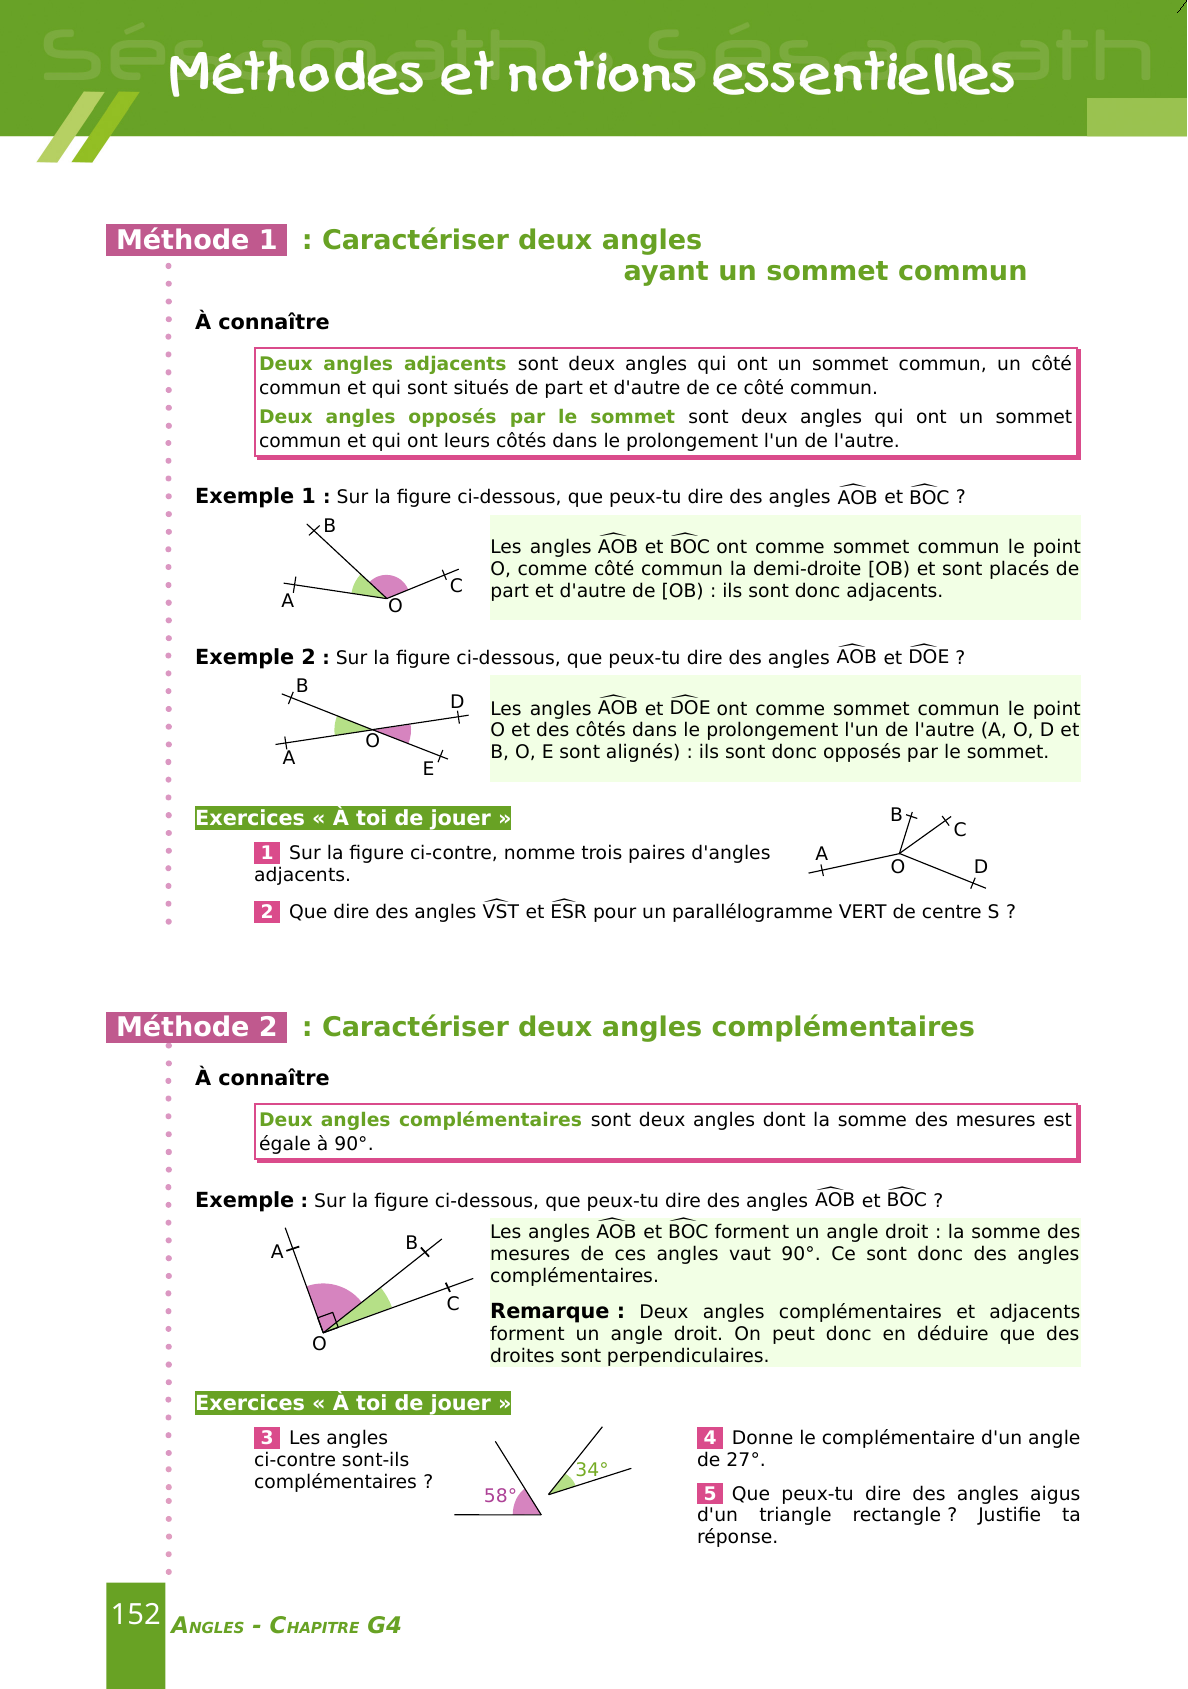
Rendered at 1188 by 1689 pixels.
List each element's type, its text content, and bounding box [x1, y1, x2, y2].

text Deux angles complémentaires sont deux angles dont la somme des mesures est égale à 90°. [256, 1105, 1076, 1158]
text Exercices « À toi de jouer » [430, 1391, 491, 1415]
text Exercices « À toi de jouer » [511, 1391, 1081, 1415]
table_header Les anglesetforment un angle droit : la somme des mesures de ces angles vaut 90°. Ce sont donc des angles complémentaires. Remarque : Deux angles complémentaires et adjacents forment un angle droit. On peut donc en déduire que des droites sont perpendiculaires. [490, 1218, 1081, 1367]
list Donne le complémentaire d'un angle de 27°. [697, 1427, 1081, 1471]
text Exemple 1 : Sur la figure ci-dessous, que peux-tu dire des angleset? [195, 484, 1081, 509]
text adjacents. [930, 864, 1081, 886]
text Exercices « À toi de jouer » [511, 806, 1081, 830]
text Exemple 2 : Sur la figure ci-dessous, que peux-tu dire des angleset? [195, 643, 1081, 669]
table_header [254, 675, 490, 782]
list Les angles ci-contre sont-ils complémentaires ? [254, 1427, 600, 1493]
text À connaître [195, 1066, 1081, 1091]
text À connaître [195, 311, 1081, 335]
text Exercices « À toi de jouer » [430, 806, 491, 830]
list Sur la figure ci-contre, nomme trois paires d'angles [280, 842, 902, 864]
text Deux angles opposés par le sommet sont deux angles qui ont un sommet commun et qui ont leurs côtés dans le prolongement l'un de l'autre. [256, 400, 1076, 455]
table_header [254, 1218, 490, 1367]
list Sur la figure ci-contre, nomme trois paires d'angles [903, 842, 1081, 864]
list : Caractériser deux angles ayant un sommet commun [106, 224, 1081, 287]
list Que peux-tu dire des angles aigus d'un triangle rectangle ? Justifie ta réponse. [697, 1482, 1081, 1548]
list Les angles ci-contre sont-ils complémentaires ? [559, 1427, 638, 1493]
list : Caractériser deux angles complémentaires [287, 1012, 1081, 1043]
table_header Les anglesetont comme sommet commun le point O, comme côté commun la demi-droite [OB) et sont placés de part et d'autre de [OB) : ils sont donc adjacents. [490, 515, 1081, 533]
table_header [254, 515, 490, 620]
table_header Les anglesetont comme sommet commun le point O, comme côté commun la demi-droite [OB) et sont placés de part et d'autre de [OB) : ils sont donc adjacents. [490, 602, 1081, 620]
picture [0, 0, 1187, 163]
table_header Les anglesetont comme sommet commun le point O et des côtés dans le prolongement l'un de l'autre (A, O, D et B, O, E sont alignés) : ils sont donc opposés par le sommet. [490, 675, 1081, 782]
text Exemple : Sur la figure ci-dessous, que peux-tu dire des angleset? [195, 1186, 1081, 1212]
list Que dire des anglesetpour un parallélogramme VERT de centre S ? [254, 898, 1081, 923]
text adjacents. [254, 864, 971, 886]
text Deux angles adjacents sont deux angles qui ont un sommet commun, un côté commun et qui sont situés de part et d'autre de ce côté commun. [256, 349, 1076, 399]
